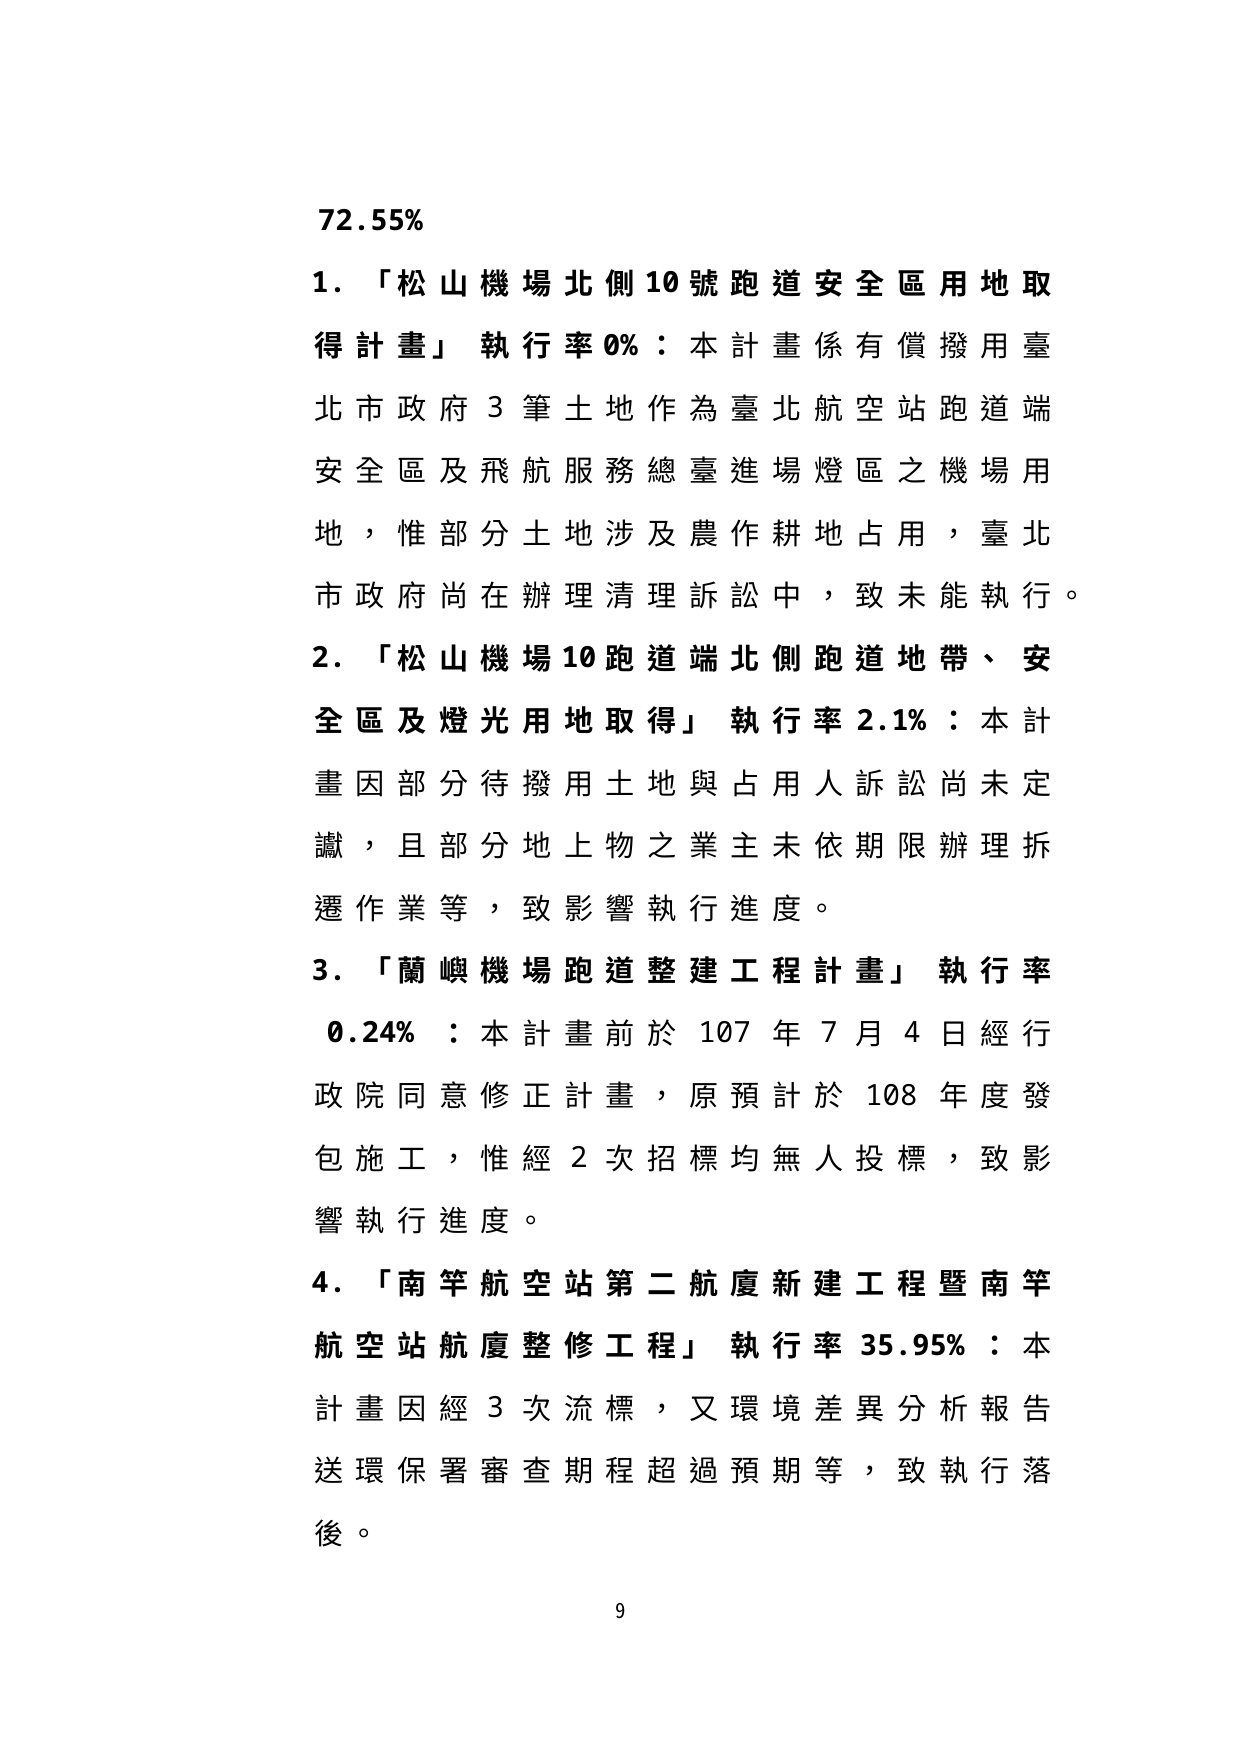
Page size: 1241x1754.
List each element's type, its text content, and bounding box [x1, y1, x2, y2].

text 1.「松山機場北側10號跑道安全區用地取得計畫」執行率0%：本計畫係有償撥用臺北市政府3筆土地作為臺北航空站跑道端安全區及飛航服務總臺進場燈區之機場用地，惟部分土地涉及農作耕地占用，臺北市政府尚在辦理清理訴訟中，致未能執行。 [271, 240, 1058, 615]
text 72.55% [242, 177, 1058, 240]
text 2.「松山機場10跑道端北側跑道地帶、安全區及燈光用地取得」執行率2.1%：本計畫因部分待撥用土地與占用人訴訟尚未定讞，且部分地上物之業主未依期限辦理拆遷作業等，致影響執行進度。 [271, 615, 1058, 927]
text 4.「南竿航空站第二航廈新建工程暨南竿航空站航廈整修工程」執行率35.95%：本計畫因經3次流標，又環境差異分析報告送環保署審查期程超過預期等，致執行落後。 [271, 1240, 1058, 1552]
text 3.「蘭嶼機場跑道整建工程計畫」執行率0.24%：本計畫前於107年7月4日經行政院同意修正計畫，原預計於108年度發包施工，惟經2次招標均無人投標，致影響執行進度。 [271, 927, 1058, 1240]
